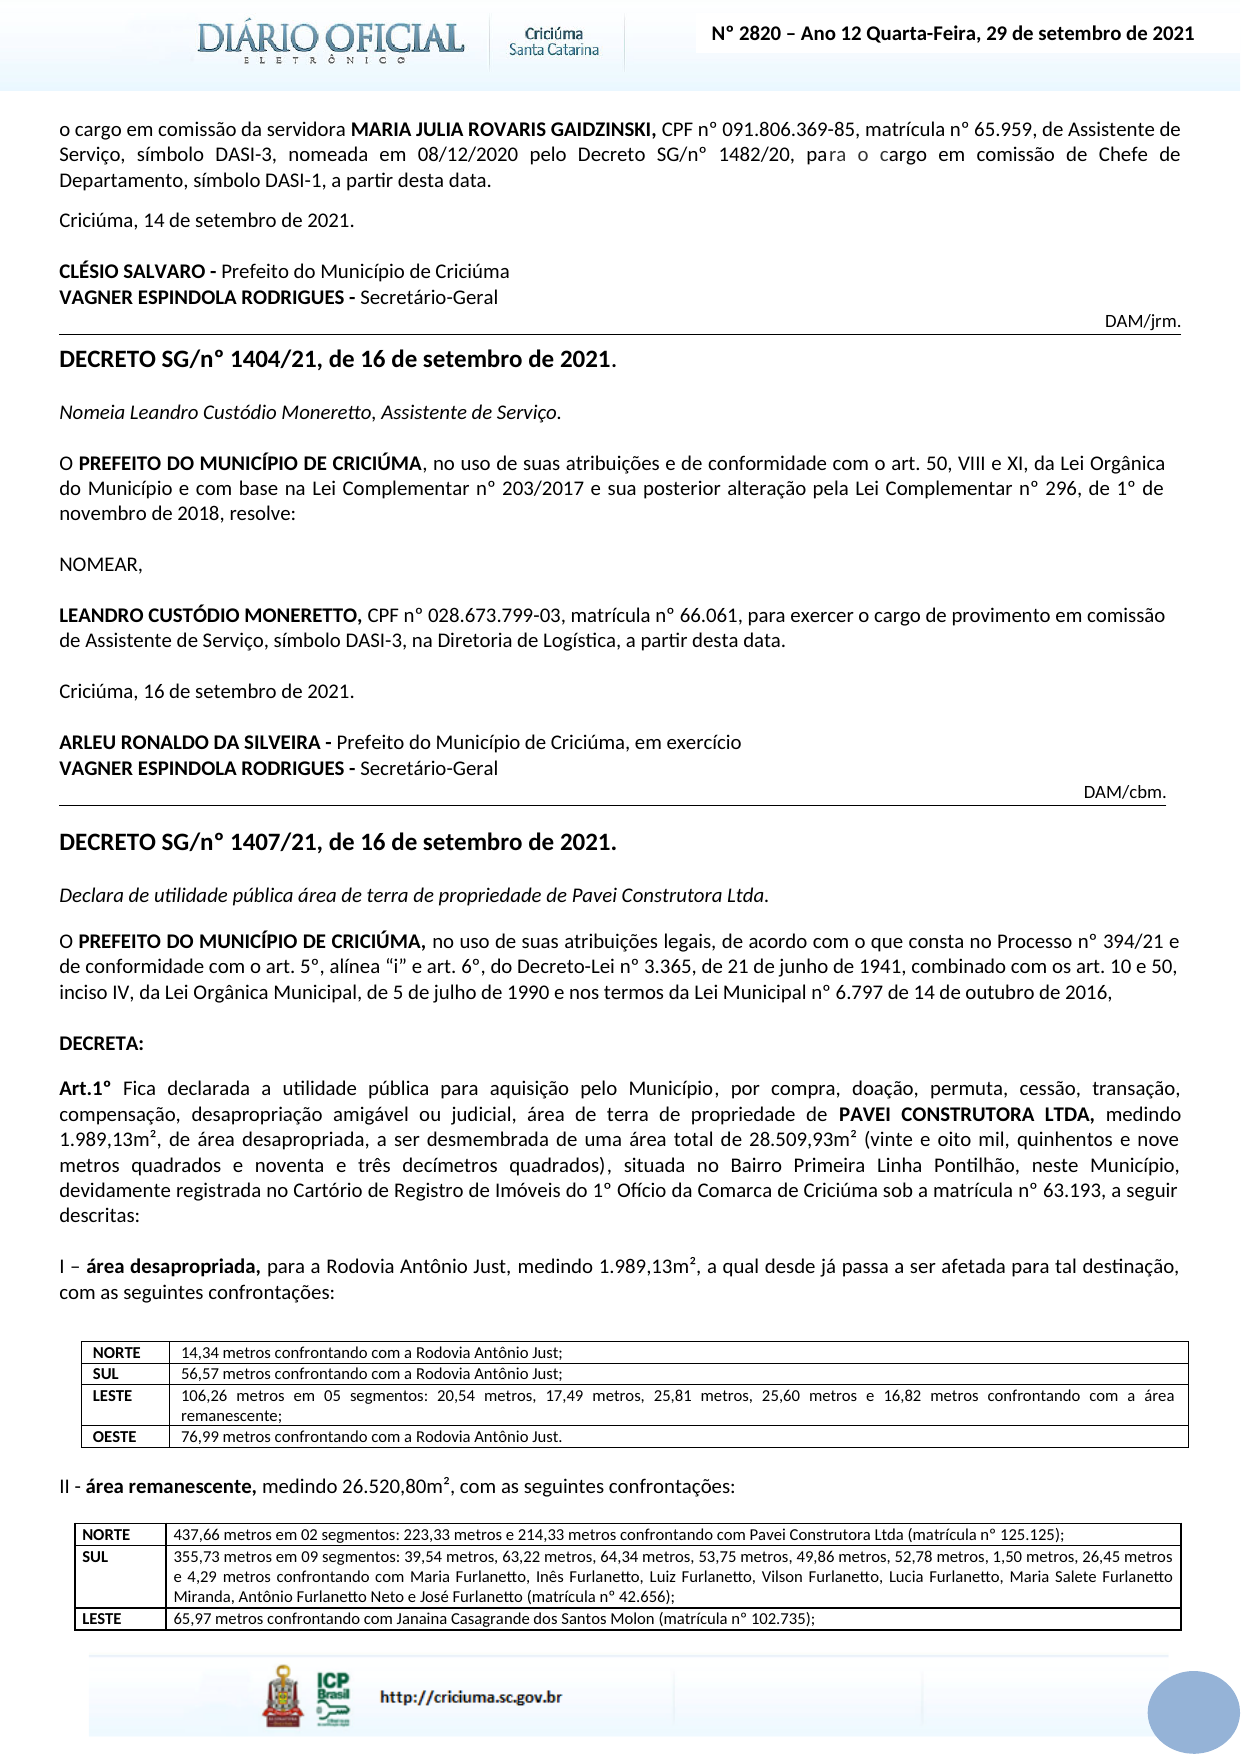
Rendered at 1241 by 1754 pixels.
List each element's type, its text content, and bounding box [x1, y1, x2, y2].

table_cell 106,26 metros em 05 segmentos: 20,54 metros, 17,49 metros, 25,81 metros, 25,60 metros e 16,82 metros confrontando com a área remanescente; [170, 1385, 1188, 1425]
table_header NORTE [82, 1342, 169, 1362]
table_cell 65,97 metros confrontando com Janaina Casagrande dos Santos Molon (matrícula nº 102.735); [167, 1609, 1180, 1629]
table_cell LESTE [76, 1609, 165, 1629]
text DECRETO SG/nº 1404/21, de 16 de setembro de 2021. [59, 343, 1166, 373]
text O PREFEITO DO MUNICÍPIO DE CRICIÚMA, no uso de suas atribuições e de conformidade com o art. 50, VIII e XI, da Lei Orgânica do Município e com base na Lei Complementar nº 203/2017 e sua posterior alteração pela Lei Complementar nº 296, de 1º de novembro de 2018, resolve: [59, 450, 1166, 526]
table_header NORTE [76, 1524, 165, 1544]
text I – área desapropriada, para a Rodovia Antônio Just, medindo 1.989,13m², a qual desde já passa a ser afetada para tal destinação, com as seguintes confrontações: [59, 1253, 1181, 1304]
text DAM/jrm. [59, 309, 1181, 334]
text DECRETO SG/nº 1407/21, de 16 de setembro de 2021. [59, 826, 1181, 857]
text Criciúma, 16 de setembro de 2021. [59, 678, 1166, 704]
text Criciúma, 14 de setembro de 2021. [59, 208, 1181, 233]
table_cell 355,73 metros em 09 segmentos: 39,54 metros, 63,22 metros, 64,34 metros, 53,75 metros, 49,86 metros, 52,78 metros, 1,50 metros, 26,45 metros e 4,29 metros confrontando com Maria Furlanetto, Inês Furlanetto, Luiz Furlanetto, Vilson Furlanetto, Lucia Furlanetto, Maria Salete Furlanetto Miranda, Antônio Furlanetto Neto e José Furlanetto (matrícula nº 42.656); [167, 1546, 1180, 1607]
text DAM/cbm. [59, 780, 1166, 805]
text Nomeia Leandro Custódio Moneretto, Assistente de Serviço. [59, 399, 1166, 424]
table_header 14,34 metros confrontando com a Rodovia Antônio Just; [170, 1342, 1188, 1362]
text ARLEU RONALDO DA SILVEIRA - Prefeito do Município de Criciúma, em exercício [59, 729, 1240, 755]
text CLÉSIO SALVARO - Prefeito do Município de Criciúma [59, 258, 1240, 284]
table_cell LESTE [82, 1385, 169, 1425]
table_cell 56,57 metros confrontando com a Rodovia Antônio Just; [170, 1364, 1188, 1384]
text VAGNER ESPINDOLA RODRIGUES - Secretário-Geral [59, 284, 1240, 309]
text VAGNER ESPINDOLA RODRIGUES - Secretário-Geral [59, 755, 1240, 780]
text DECRETA: [59, 1030, 1181, 1055]
table_cell 76,99 metros confrontando com a Rodovia Antônio Just. [170, 1426, 1188, 1447]
text NOMEAR, [59, 551, 1166, 577]
table_header 437,66 metros em 02 segmentos: 223,33 metros e 214,33 metros confrontando com Pavei Construtora Ltda (matrícula nº 125.125); [167, 1524, 1180, 1544]
text LEANDRO CUSTÓDIO MONERETTO, CPF nº 028.673.799-03, matrícula nº 66.061, para exercer o cargo de provimento em comissão de Assistente de Serviço, símbolo DASI-3, na Diretoria de Logística, a partir desta data. [59, 602, 1166, 653]
table_cell OESTE [82, 1426, 169, 1447]
text Declara de utilidade pública área de terra de propriedade de Pavei Construtora Ltda. [59, 882, 1181, 908]
text Art.1º Fica declarada a utilidade pública para aquisição pelo Município, por compra, doação, permuta, cessão, transação, compensação, desapropriação amigável ou judicial, área de terra de propriedade de PAVEI CONSTRUTORA LTDA, medindo 1.989,13m², de área desapropriada, a ser desmembrada de uma área total de 28.509,93m² (vinte e oito mil, quinhentos e nove metros quadrados e noventa e três decímetros quadrados), situada no Bairro Primeira Linha Pontilhão, neste Município, devidamente registrada no Cartório de Registro de Imóveis do 1º Ofício da Comarca de Criciúma sob a matrícula nº 63.193, a seguir descritas: [59, 1076, 1181, 1228]
text II - área remanescente, medindo 26.520,80m², com as seguintes confrontações: [59, 1473, 1181, 1499]
table_cell SUL [76, 1546, 165, 1607]
text O PREFEITO DO MUNICÍPIO DE CRICIÚMA, no uso de suas atribuições legais, de acordo com o que consta no Processo nº 394/21 e de conformidade com o art. 5º, alínea “i” e art. 6º, do Decreto-Lei nº 3.365, de 21 de junho de 1941, combinado com os art. 10 e 50, inciso IV, da Lei Orgânica Municipal, de 5 de julho de 1990 e nos termos da Lei Municipal nº 6.797 de 14 de outubro de 2016, [59, 928, 1181, 1004]
text o cargo em comissão da servidora MARIA JULIA ROVARIS GAIDZINSKI, CPF nº 091.806.369-85, matrícula nº 65.959, de Assistente de Serviço, símbolo DASI-3, nomeada em 08/12/2020 pelo Decreto SG/nº 1482/20, para o cargo em comissão de Chefe de Departamento, símbolo DASI-1, a partir desta data. [59, 116, 1181, 192]
table_cell SUL [82, 1364, 169, 1384]
